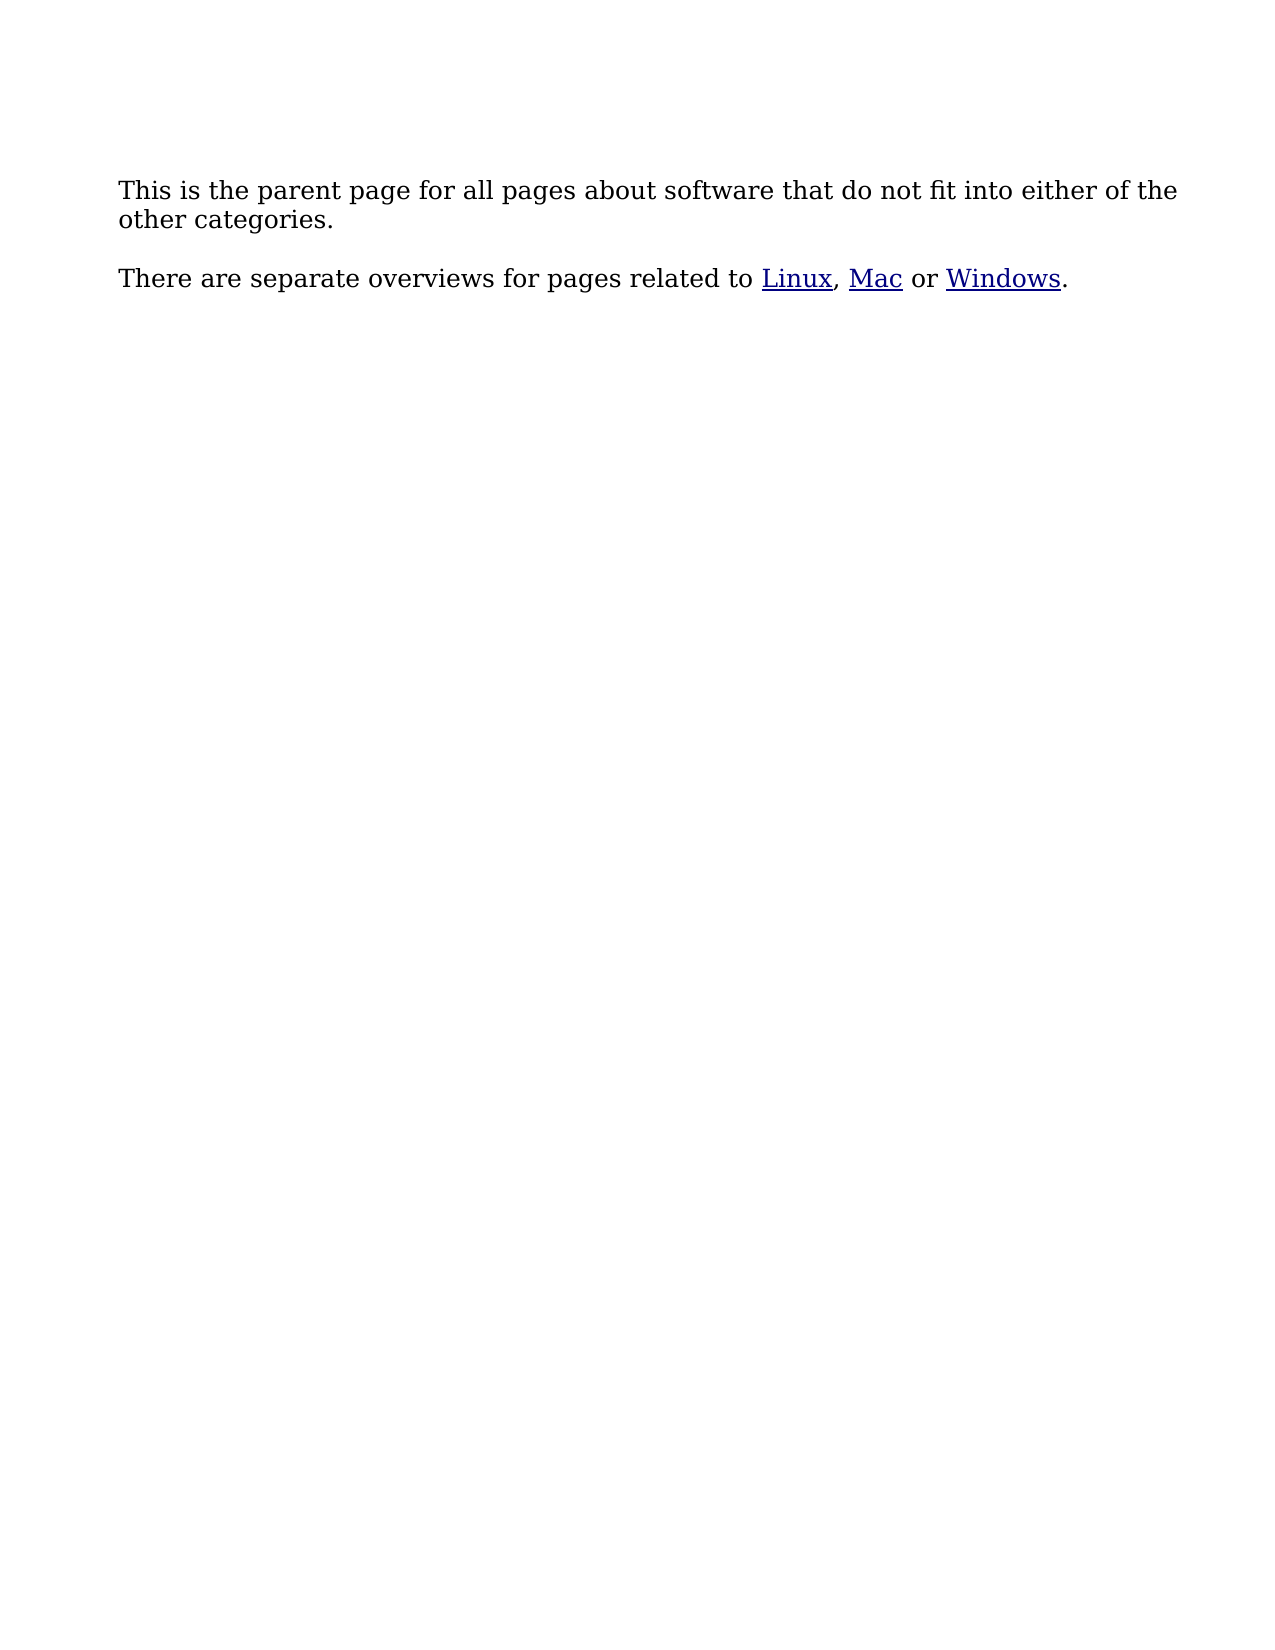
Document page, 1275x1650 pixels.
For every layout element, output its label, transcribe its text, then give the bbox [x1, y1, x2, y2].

text This is the parent page for all pages about software that do not fit into either of the other categories. [118, 176, 1216, 235]
text There are separate overviews for pages related to Linux, Mac or Windows. [118, 264, 1216, 293]
